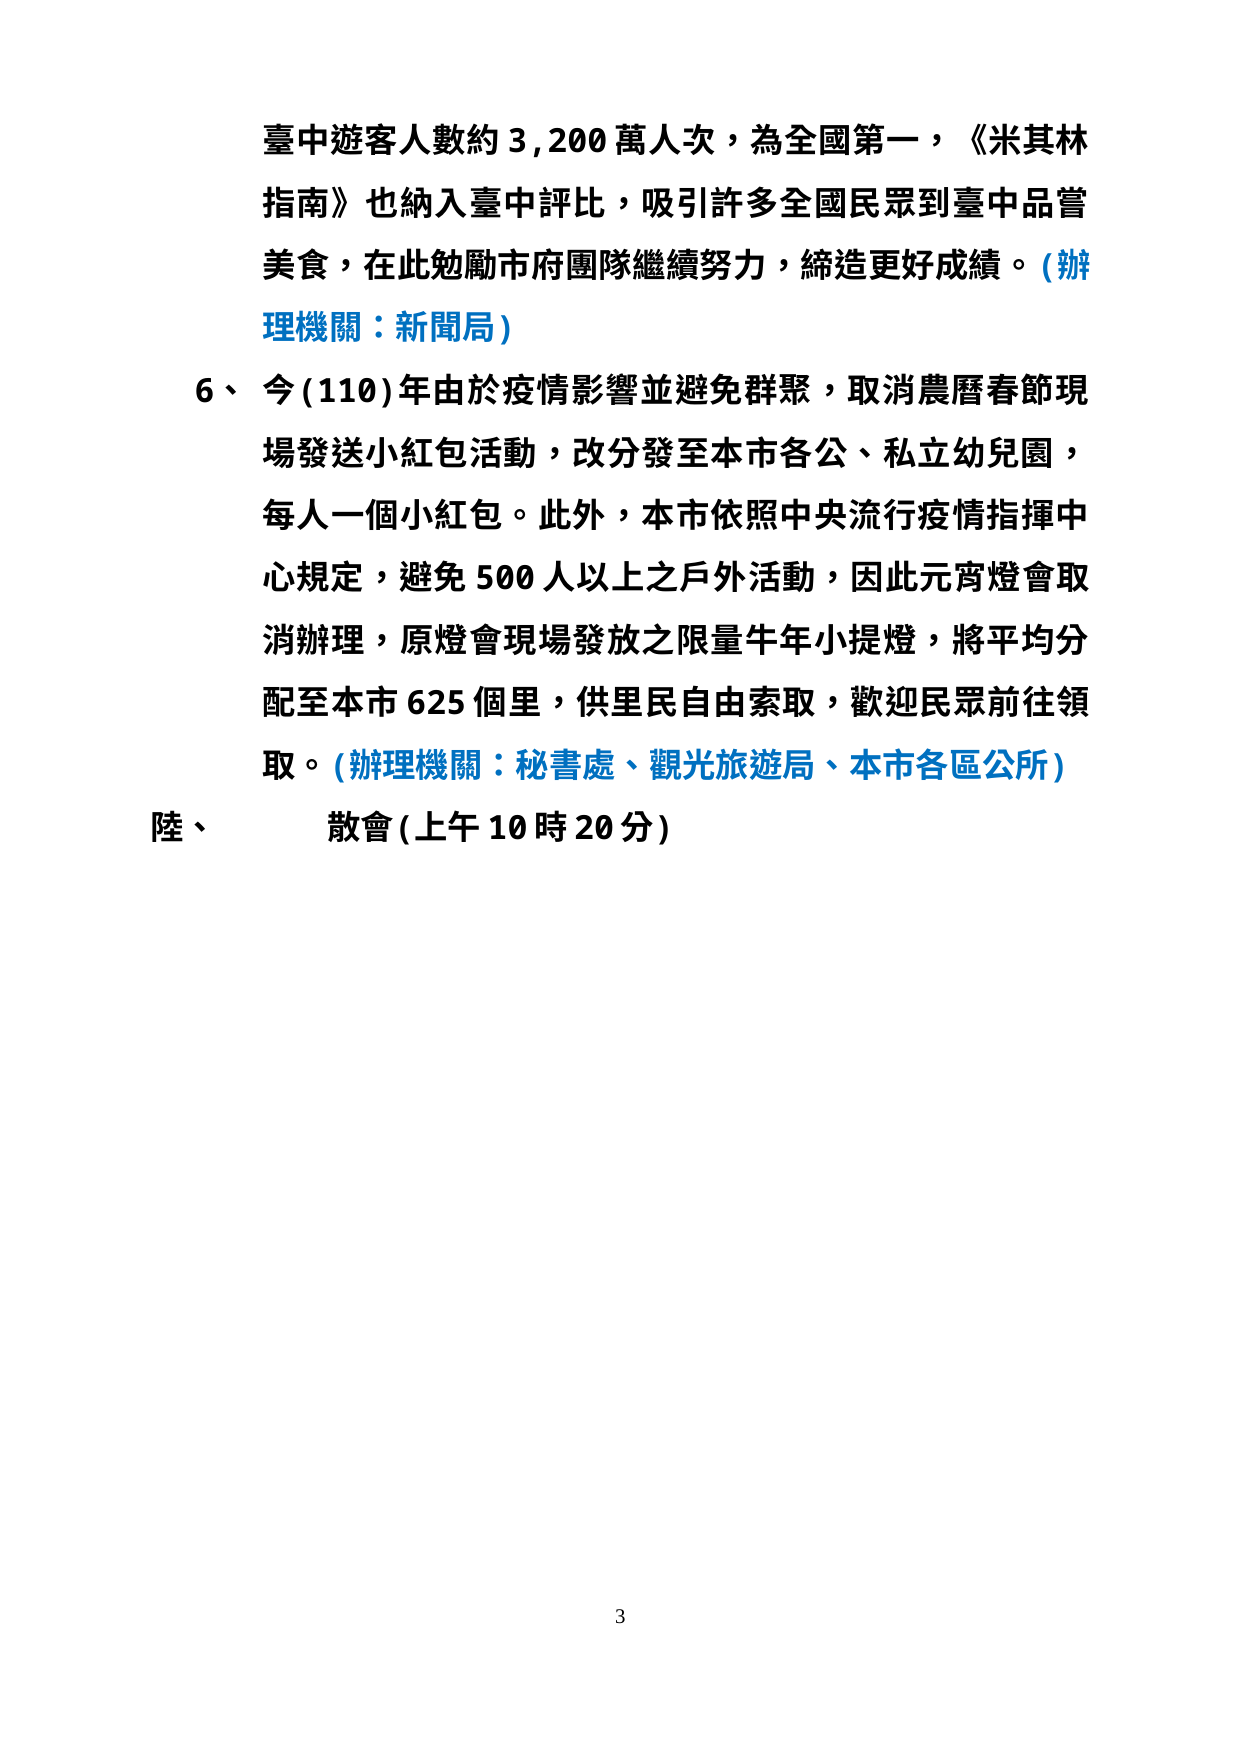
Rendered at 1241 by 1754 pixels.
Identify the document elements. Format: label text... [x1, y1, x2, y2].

list 有關新聞局「臺中影視及動漫產業發展成果」專案報告，秀燕上任後即賦予新聞局三項重要任務，分別為影視協拍、動漫發展及城市行銷，新聞局均能順利執行並有績效。首先，透過影視補助計畫，從場地租借、住宿上提供補助，並透過熱情、友善與誠意，吸引許多劇組來臺中拍攝取景，協拍成效創下佳績；其次，積極發展動漫產業，成功爭取國家漫畫博物館續留臺中，讓動漫相關產業有平台可以發揮，持續為漫畫發展注入能量；最後，也要感謝新聞局的努力，從前年到今年，在綠柳川舉辦的展出以及各項活動都非常成功，還吸引其他城市前來學習，讓臺中城市行銷大放異彩。依據交通部觀光局先前公布去年1月至8月全國主要觀光遊憩區遊客人數，臺中遊客人數約3,200萬人次，為全國第一，《米其林指南》也納入臺中評比，吸引許多全國民眾到臺中品嘗美食，在此勉勵市府團隊繼續努力，締造更好成績。(辦理機關：新聞局) [194, 96, 1090, 346]
list 今(110)年由於疫情影響並避免群聚，取消農曆春節現場發送小紅包活動，改分發至本市各公、私立幼兒園，每人一個小紅包。此外，本市依照中央流行疫情指揮中心規定，避免500人以上之戶外活動，因此元宵燈會取消辦理，原燈會現場發放之限量牛年小提燈，將平均分配至本市625個里，供里民自由索取，歡迎民眾前往領取。(辦理機關：秘書處、觀光旅遊局、本市各區公所) [194, 346, 1090, 784]
list 散會(上午10時20分) [150, 784, 1090, 846]
